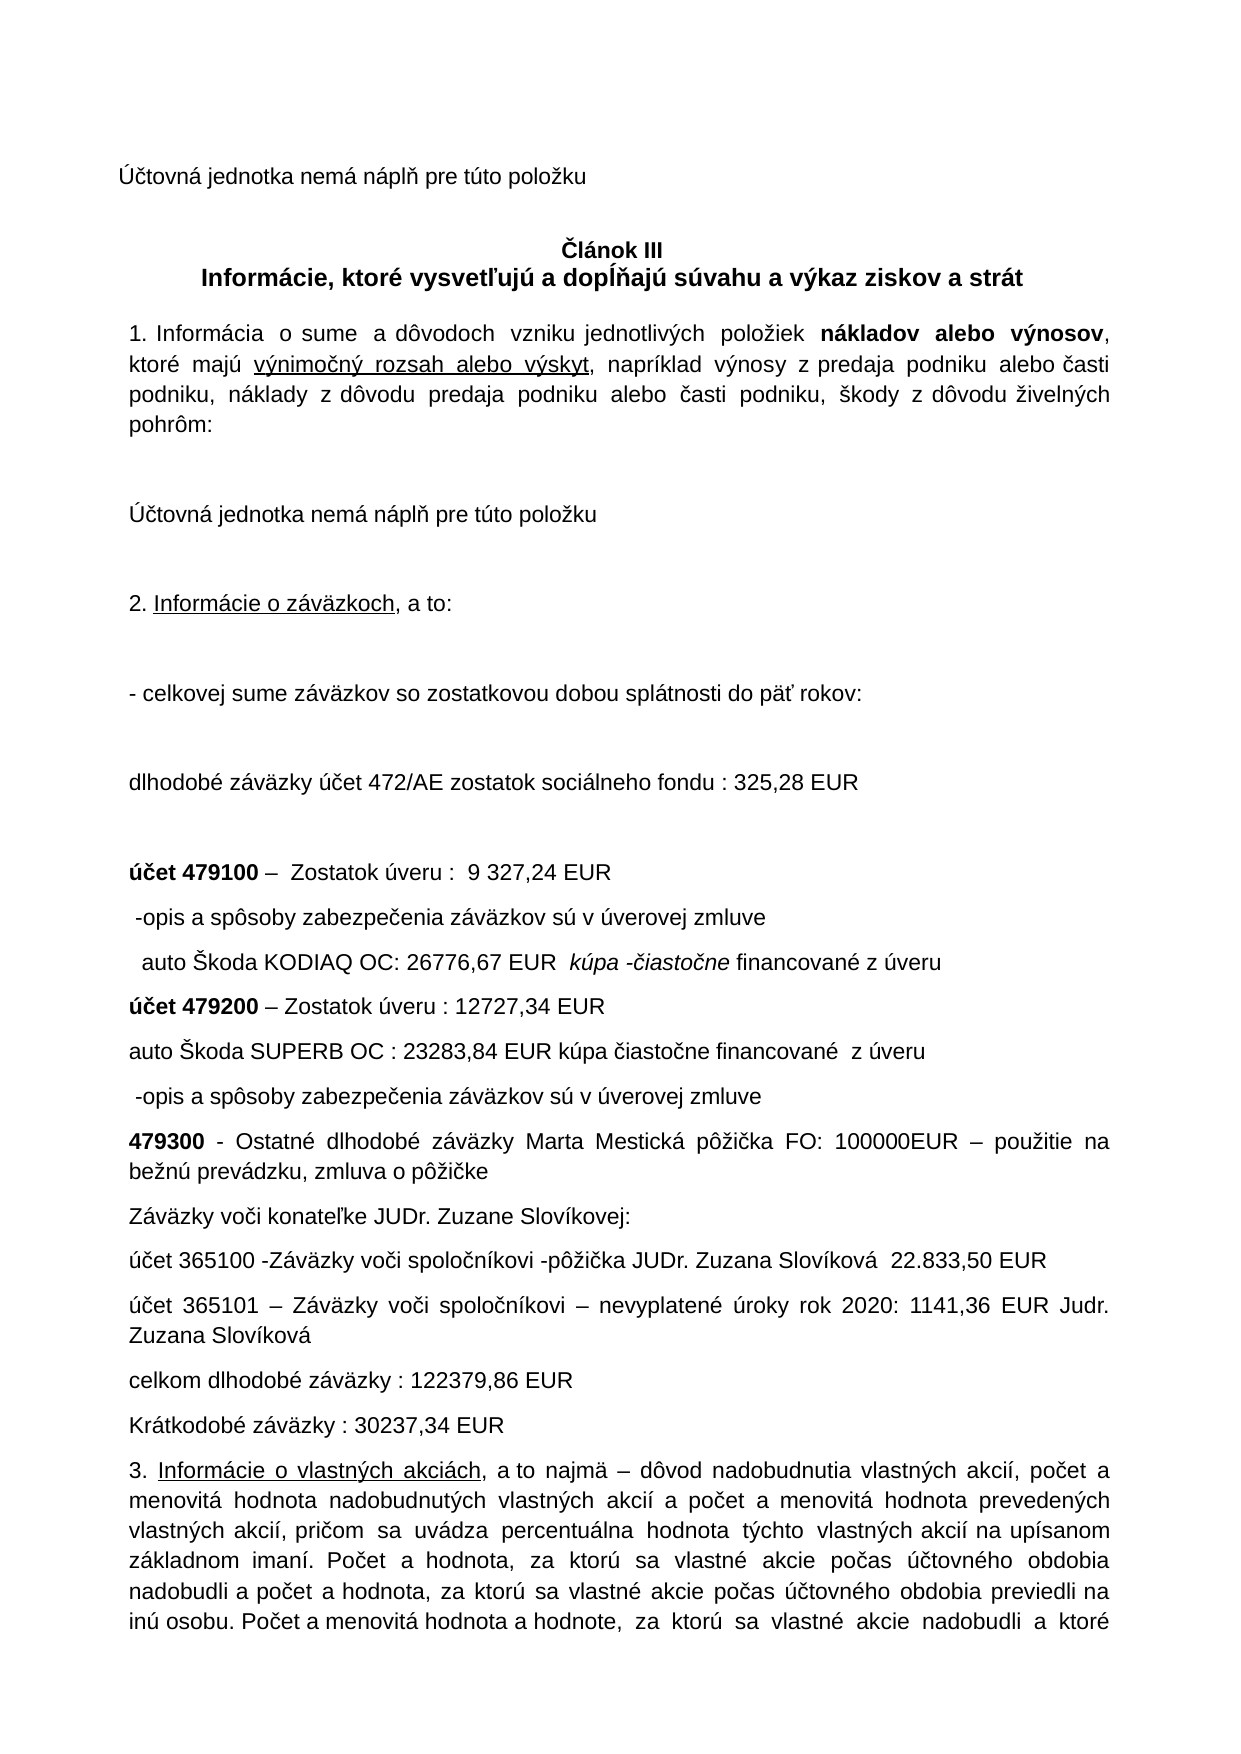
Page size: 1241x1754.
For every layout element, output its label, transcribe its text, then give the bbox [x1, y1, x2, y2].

text účet 479100 – Zostatok úveru : 9 327,24 EUR [129, 859, 1110, 885]
text 2. Informácie o záväzkoch, a to: [129, 590, 1110, 616]
text 479300 - Ostatné dlhodobé záväzky Marta Mestická pôžička FO: 100000EUR – použitie na bežnú prevádzku, zmluva o pôžičke [129, 1128, 1110, 1184]
text účet 479200 – Zostatok úveru : 12727,34 EUR [129, 993, 1110, 1019]
text -opis a spôsoby zabezpečenia záväzkov sú v úverovej zmluve [129, 904, 1110, 930]
text Účtovná jednotka nemá náplň pre túto položku [129, 501, 1110, 527]
text celkom dlhodobé záväzky : 122379,86 EUR [129, 1367, 1110, 1393]
text Účtovná jednotka nemá náplň pre túto položku [118, 163, 1122, 189]
text Záväzky voči konateľke JUDr. Zuzane Slovíkovej: [129, 1203, 1110, 1229]
text - celkovej sume záväzkov so zostatkovou dobou splátnosti do päť rokov: [129, 680, 1110, 706]
text 3. Informácie o vlastných akciách, a to najmä – dôvod nadobudnutia vlastných akcií, počet a menovitá hodnota nadobudnutých vlastných akcií a počet a menovitá hodnota prevedených vlastných akcií, pričom sa uvádza percentuálna hodnota týchto vlastných akcií na upísanom základnom imaní. Počet a hodnota, za ktorú sa vlastné akcie počas účtovného obdobia nadobudli a počet a hodnota, za ktorú sa vlastné akcie počas účtovného obdobia previedli na inú osobu. Počet a menovitá hodnota a hodnote, za ktorú sa vlastné akcie nadobudli a ktoré [129, 1457, 1110, 1634]
text účet 365100 -Záväzky voči spoločníkovi -pôžička JUDr. Zuzana Slovíková 22.833,50 EUR [129, 1247, 1110, 1274]
text Informácie, ktoré vysvetľujú a dopĺňajú súvahu a výkaz ziskov a strát [118, 263, 1106, 292]
subtitle Článok III [118, 237, 1106, 263]
text 1. Informácia o sume a dôvodoch vzniku jednotlivých položiek nákladov alebo výnosov, ktoré majú výnimočný rozsah alebo výskyt, napríklad výnosy z predaja podniku alebo časti podniku, náklady z dôvodu predaja podniku alebo časti podniku, škody z dôvodu živelných pohrôm: [129, 320, 1110, 437]
text -opis a spôsoby zabezpečenia záväzkov sú v úverovej zmluve [129, 1083, 1110, 1109]
text Krátkodobé záväzky : 30237,34 EUR [129, 1412, 1110, 1438]
text auto Škoda SUPERB OC : 23283,84 EUR kúpa čiastočne financované z úveru [129, 1038, 1110, 1064]
text dlhodobé záväzky účet 472/AE zostatok sociálneho fondu : 325,28 EUR [129, 769, 1110, 796]
text auto Škoda KODIAQ OC: 26776,67 EUR kúpa -čiastočne financované z úveru [129, 948, 1110, 975]
text účet 365101 – Záväzky voči spoločníkovi – nevyplatené úroky rok 2020: 1141,36 EUR Judr. Zuzana Slovíková [129, 1292, 1110, 1349]
